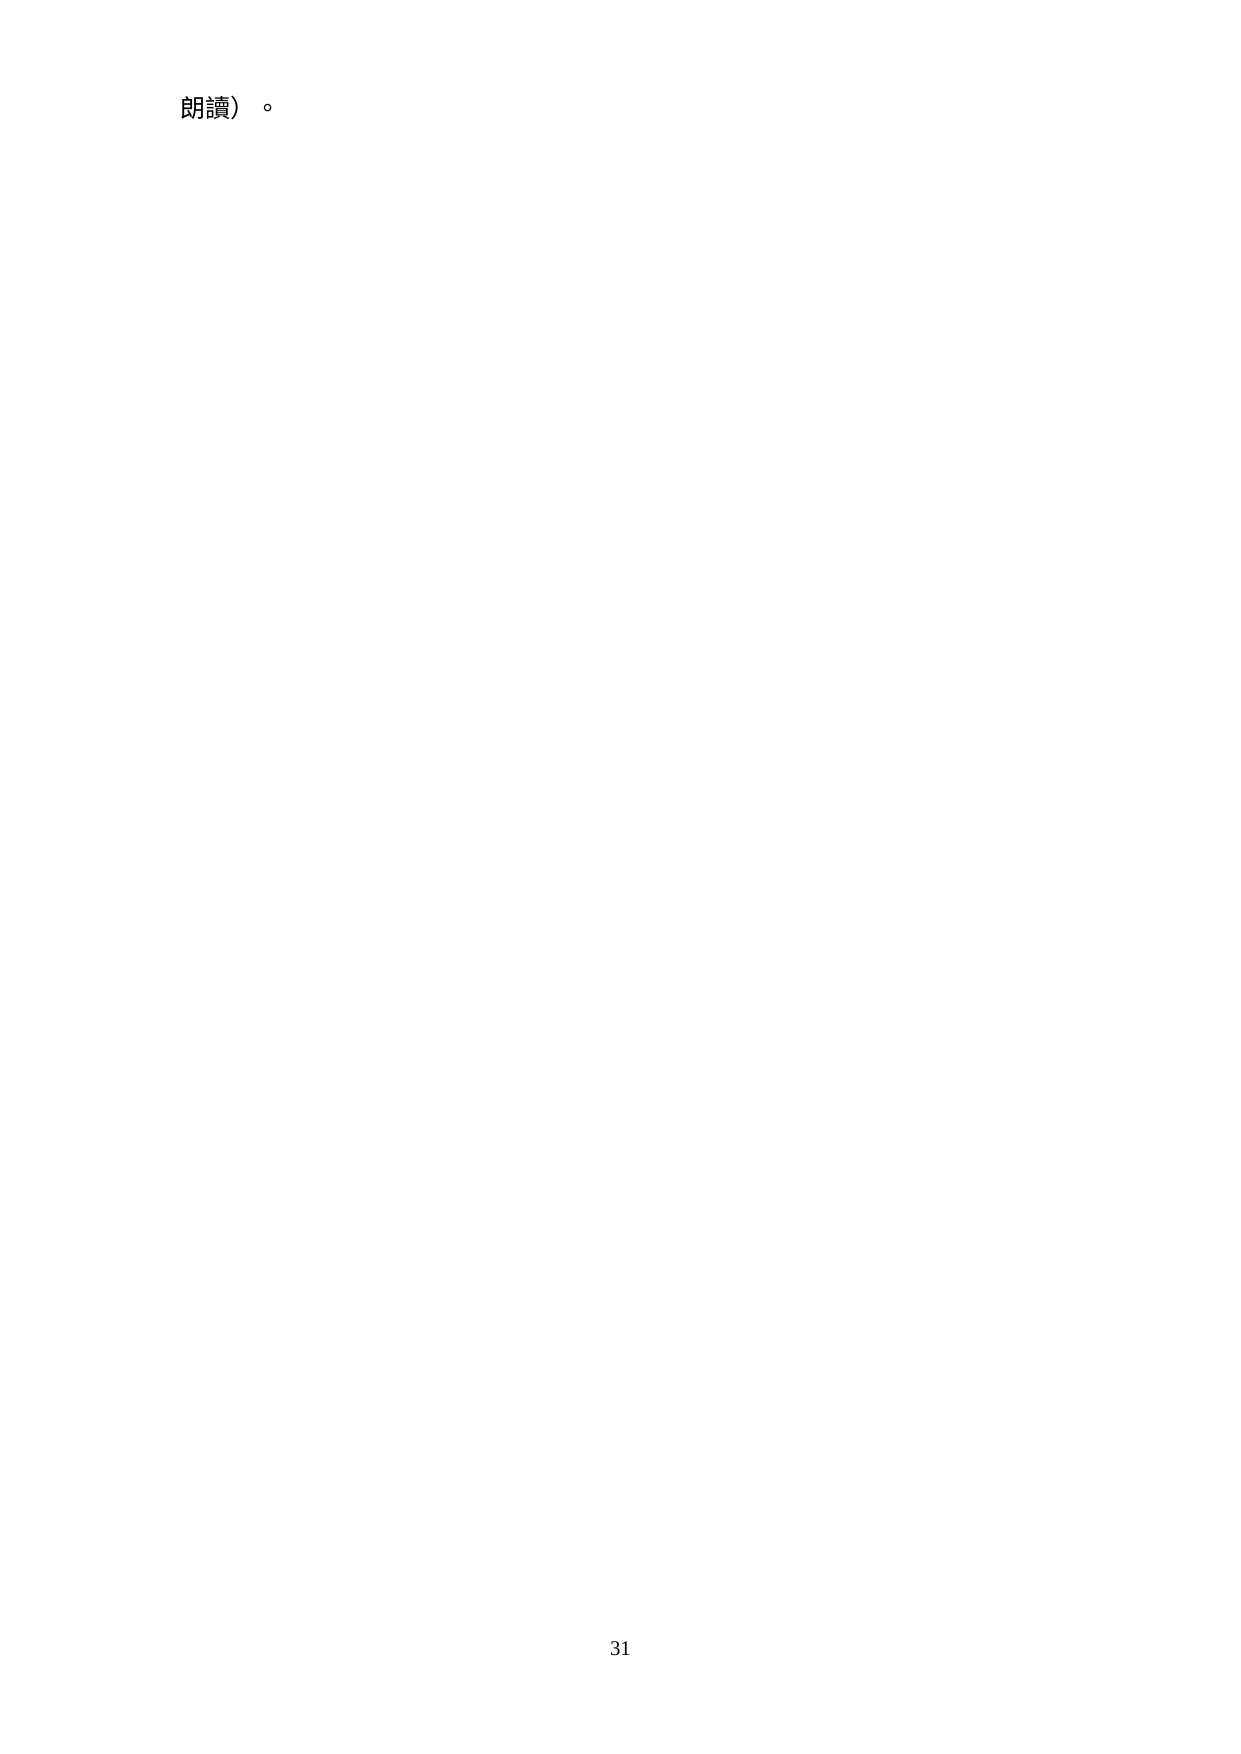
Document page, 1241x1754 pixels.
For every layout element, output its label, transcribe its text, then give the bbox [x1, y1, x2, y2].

text 朗讀）。 [143, 88, 1122, 125]
